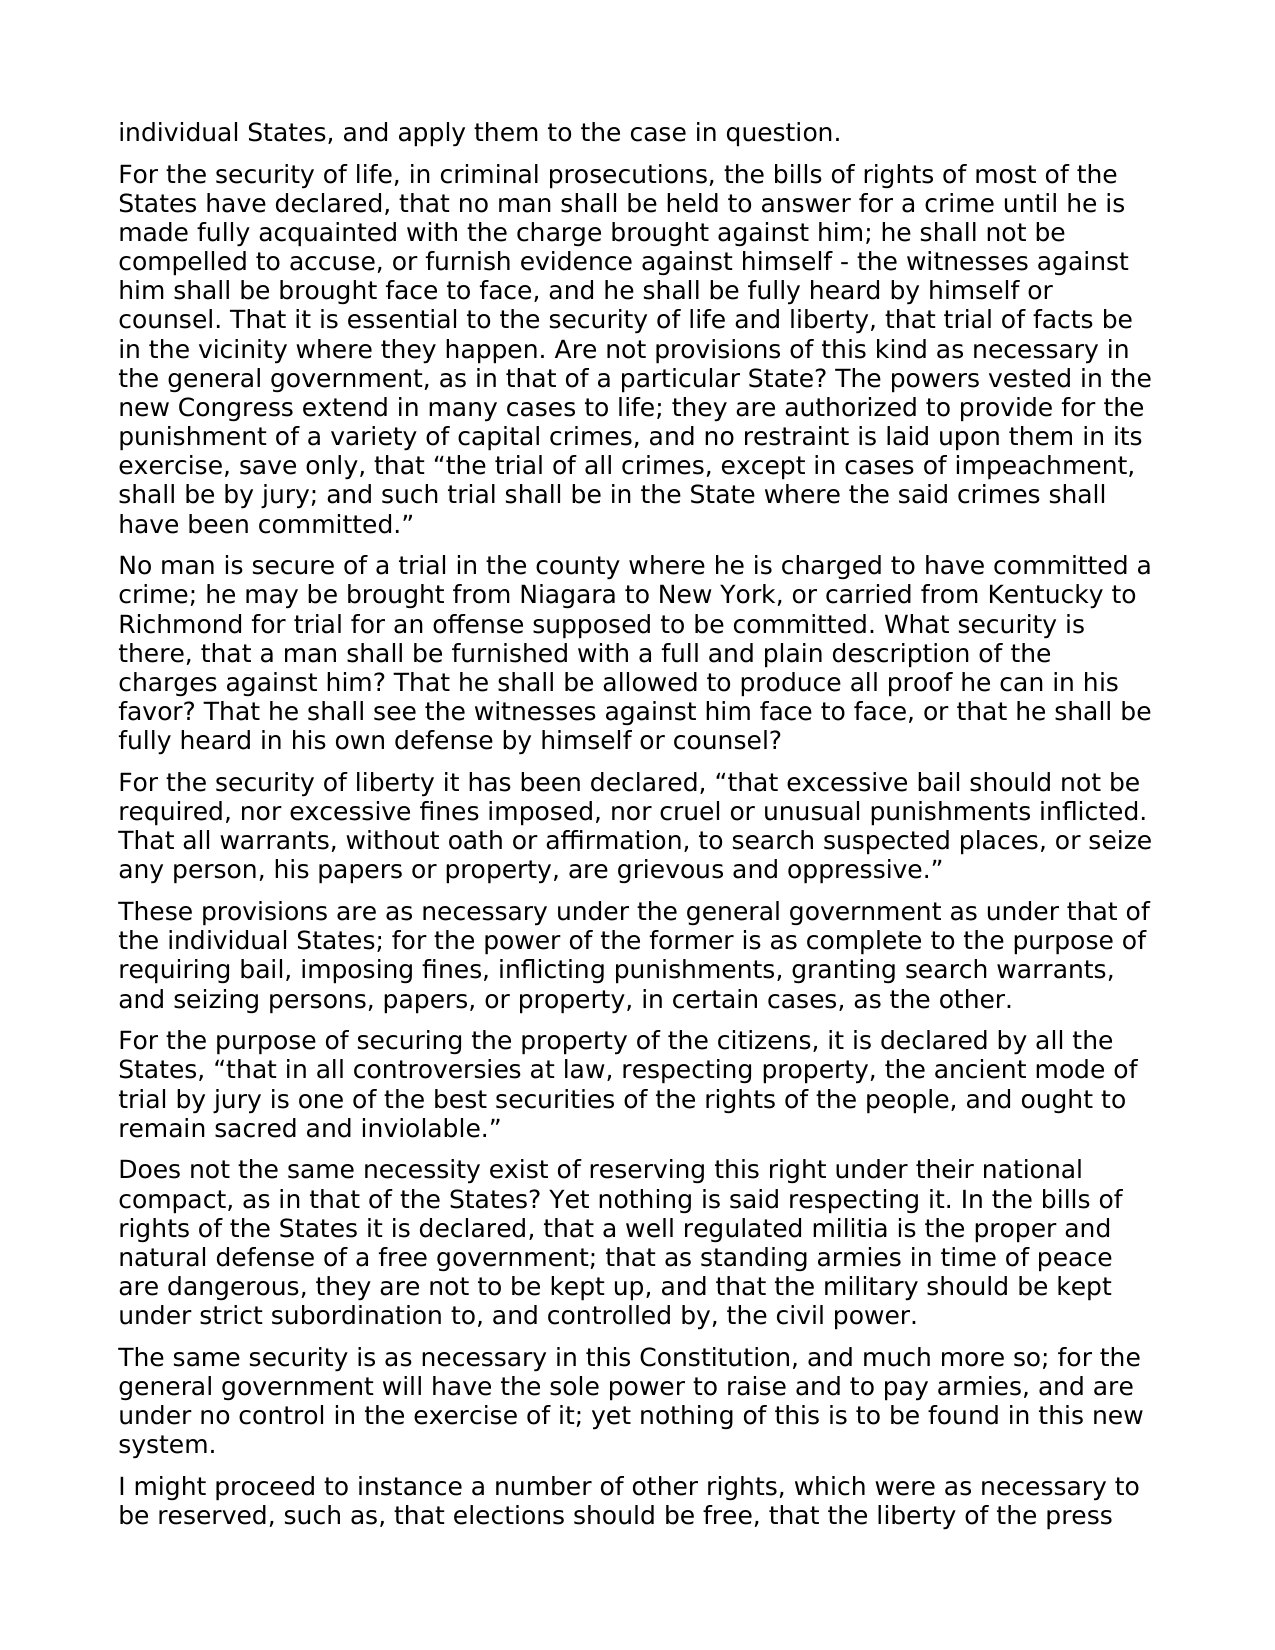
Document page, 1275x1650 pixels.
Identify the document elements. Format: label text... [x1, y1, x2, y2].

text No man is secure of a trial in the county where he is charged to have committed a crime; he may be brought from Niagara to New York, or carried from Kentucky to Richmond for trial for an offense supposed to be committed. What security is there, that a man shall be furnished with a full and plain description of the charges against him? That he shall be allowed to produce all proof he can in his favor? That he shall see the witnesses against him face to face, or that he shall be fully heard in his own defense by himself or counsel? [118, 551, 1157, 756]
text For the security of liberty it has been declared, “that excessive bail should not be required, nor excessive fines imposed, nor cruel or unusual punishments inflicted. That all warrants, without oath or affirmation, to search suspected places, or seize any person, his papers or property, are grievous and oppressive.” [118, 768, 1157, 885]
text For the purpose of securing the property of the citizens, it is declared by all the States, “that in all controversies at law, respecting property, the ancient mode of trial by jury is one of the best securities of the rights of the people, and ought to remain sacred and inviolable.” [118, 1026, 1157, 1143]
text For the security of life, in criminal prosecutions, the bills of rights of most of the States have declared, that no man shall be held to answer for a crime until he is made fully acquainted with the charge brought against him; he shall not be compelled to accuse, or furnish evidence against himself - the witnesses against him shall be brought face to face, and he shall be fully heard by himself or counsel. That it is essential to the security of life and liberty, that trial of facts be in the vicinity where they happen. Are not provisions of this kind as necessary in the general government, as in that of a particular State? The powers vested in the new Congress extend in many cases to life; they are authorized to provide for the punishment of a variety of capital crimes, and no restraint is laid upon them in its exercise, save only, that “the trial of all crimes, except in cases of impeachment, shall be by jury; and such trial shall be in the State where the said crimes shall have been committed.” [118, 160, 1157, 539]
text Does not the same necessity exist of reserving this right under their national compact, as in that of the States? Yet nothing is said respecting it. In the bills of rights of the States it is declared, that a well regulated militia is the proper and natural defense of a free government; that as standing armies in time of peace are dangerous, they are not to be kept up, and that the military should be kept under strict subordination to, and controlled by, the civil power. [118, 1156, 1157, 1331]
text I might proceed to instance a number of other rights, which were as necessary to be reserved, such as, that elections should be free, that the liberty of the press [118, 1472, 1157, 1531]
text The same security is as necessary in this Constitution, and much more so; for the general government will have the sole power to raise and to pay armies, and are under no control in the exercise of it; yet nothing of this is to be found in this new system. [118, 1343, 1157, 1460]
text These provisions are as necessary under the general government as under that of the individual States; for the power of the former is as complete to the purpose of requiring bail, imposing fines, inflicting punishments, granting search warrants, and seizing persons, papers, or property, in certain cases, as the other. [118, 897, 1157, 1014]
text individual States, and apply them to the case in question. [118, 118, 1157, 147]
